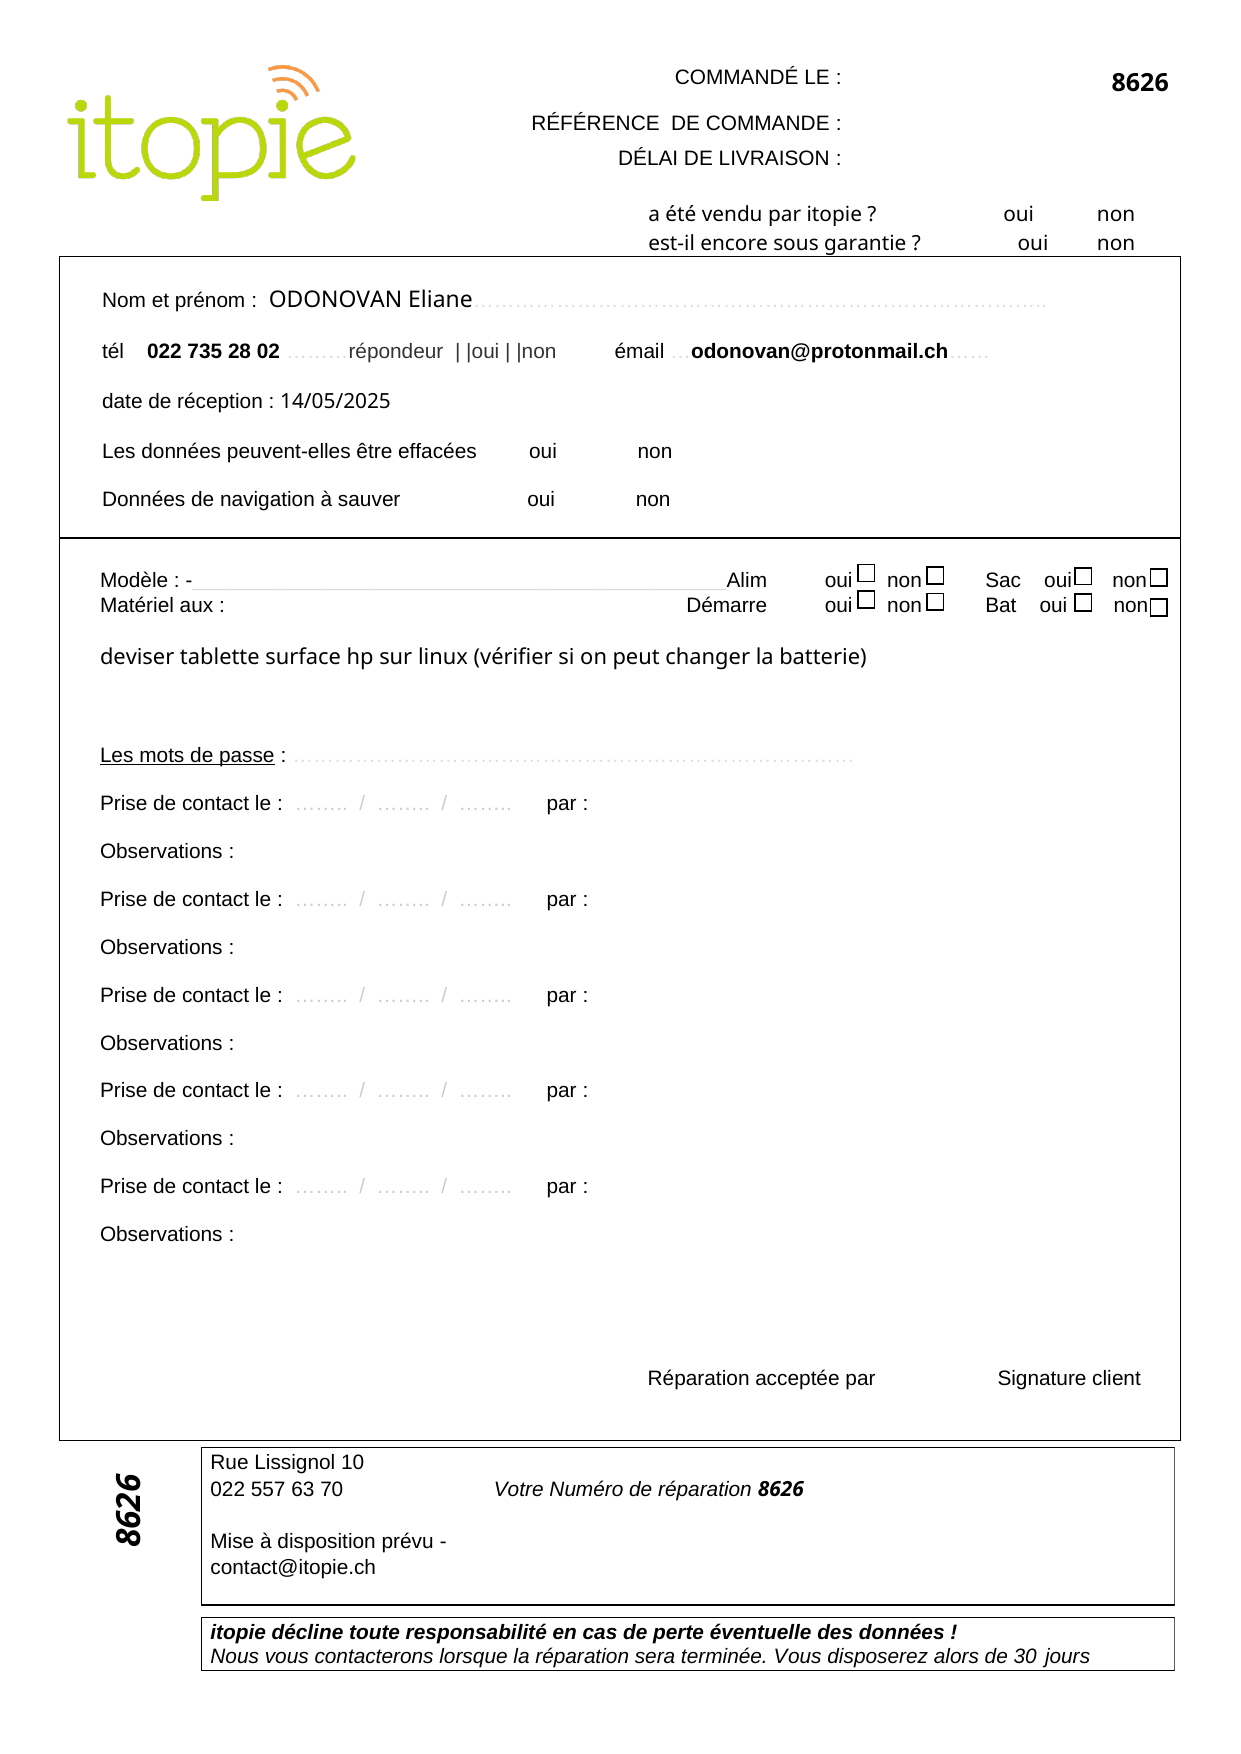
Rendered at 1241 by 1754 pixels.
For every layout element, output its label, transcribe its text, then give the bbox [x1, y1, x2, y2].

text Réparation acceptée par Signature client [60, 1363, 1180, 1390]
text Prise de contact le : …….. / …….. / …….. par : [60, 788, 1180, 815]
text tél 022 735 28 02 ………répondeur | |oui | |non émail …odonovan@protonmail.ch…… [60, 335, 1180, 362]
text Observations : [60, 836, 1180, 863]
text Observations : [60, 1027, 1180, 1054]
text a été vendu par itopie ? oui non [59, 199, 1181, 228]
text Prise de contact le : …….. / …….. / …….. par : [60, 1075, 1180, 1102]
picture [67, 65, 356, 201]
table_cell DÉLAI DE LIVRAISON : [490, 140, 847, 175]
table_header COMMANDÉ LE : [490, 59, 847, 104]
table_header 8626 [59, 1441, 195, 1677]
text est-il encore sous garantie ? oui non [59, 228, 1181, 256]
text Les mots de passe : ……………………………………………………………………… [60, 740, 1180, 767]
text Modèle : - Alim oui non Sac oui non [948, 562, 1180, 590]
table_cell RÉFÉRENCE DE COMMANDE : [490, 105, 847, 140]
text Observations : [60, 1123, 1180, 1150]
text Matériel aux : Démarre oui non Bat oui non [60, 590, 1180, 617]
text Observations : [60, 1219, 1180, 1246]
text Les données peuvent-elles être effacées oui non [60, 436, 1180, 463]
text Modèle : - Alim oui non Sac oui non [60, 562, 856, 590]
text deviser tablette surface hp sur linux (vérifier si on peut changer la batterie) [60, 638, 1180, 671]
table_header Rue Lissignol 10 022 557 63 70 Votre Numéro de réparation 8626 Mise à disposition prévu - contact@itopie.ch [195, 1441, 1180, 1611]
text Modèle : - Alim oui non Sac oui non [879, 562, 925, 590]
table_cell [847, 140, 1180, 175]
text Observations : [60, 931, 1180, 958]
text Prise de contact le : …….. / …….. / …….. par : [60, 883, 1180, 911]
text Prise de contact le : …….. / …….. / …….. par : [60, 979, 1180, 1006]
table_cell itopie décline toute responsabilité en cas de perte éventuelle des données ! Nous vous contacterons lorsque la réparation sera terminée. Vous disposerez alors de 30 jours [195, 1611, 1180, 1677]
table_cell [847, 105, 1180, 140]
text Nom et prénom : ODONOVAN Eliane……………………………………………………………………….. [60, 280, 1180, 314]
text date de réception : 14/05/2025 [60, 383, 1180, 415]
table_header 8626 [847, 59, 1180, 104]
text Données de navigation à sauver oui non [60, 484, 1180, 511]
text Prise de contact le : …….. / …….. / …….. par : [60, 1171, 1180, 1198]
